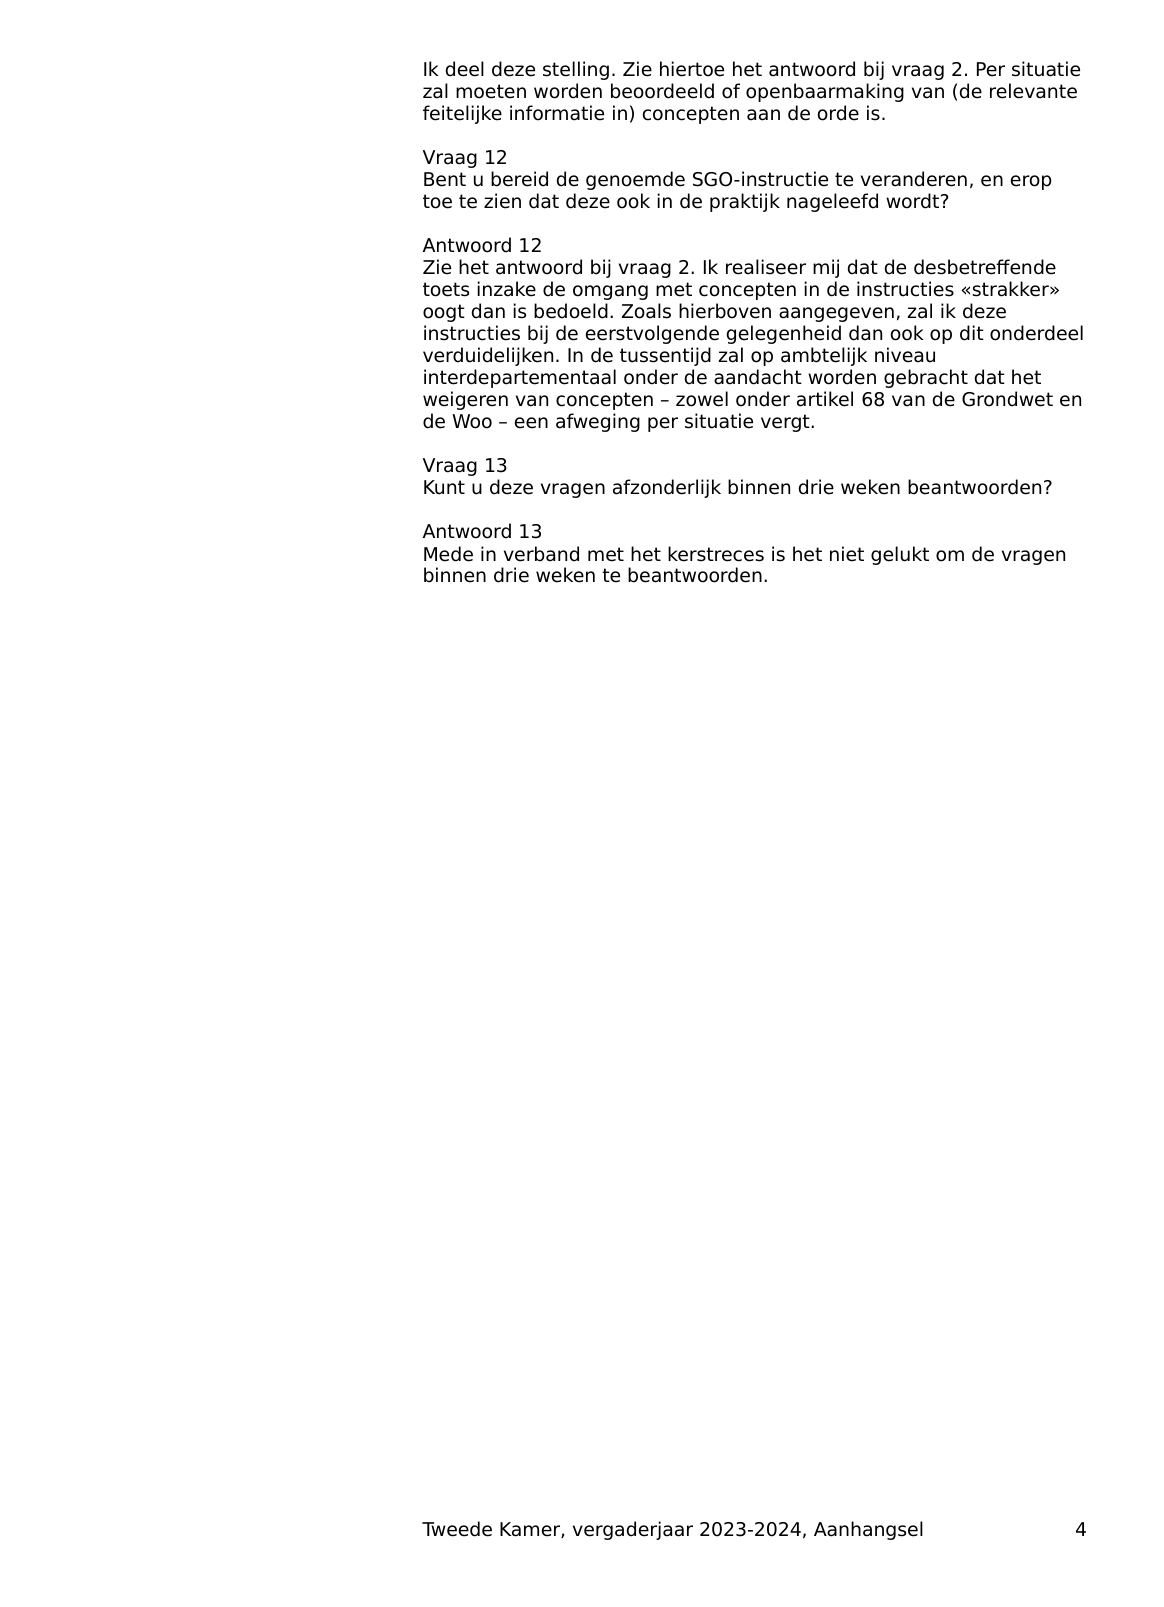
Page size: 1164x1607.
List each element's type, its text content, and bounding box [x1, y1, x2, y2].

text Kunt u deze vragen afzonderlijk binnen drie weken beantwoorden? [422, 477, 1087, 499]
text Vraag 12 [422, 147, 1087, 169]
text Antwoord 13 [422, 521, 1087, 543]
text Vraag 13 [422, 455, 1087, 477]
text Ik deel deze stelling. Zie hiertoe het antwoord bij vraag 2. Per situatie zal moeten worden beoordeeld of openbaarmaking van (de relevante feitelijke informatie in) concepten aan de orde is. [422, 59, 1087, 125]
text Bent u bereid de genoemde SGO-instructie te veranderen, en erop toe te zien dat deze ook in de praktijk nageleefd wordt? [422, 169, 1087, 213]
text Mede in verband met het kerstreces is het niet gelukt om de vragen binnen drie weken te beantwoorden. [422, 543, 1087, 587]
text Antwoord 12 [422, 235, 1087, 257]
text Zie het antwoord bij vraag 2. Ik realiseer mij dat de desbetreffende toets inzake de omgang met concepten in de instructies «strakker» oogt dan is bedoeld. Zoals hierboven aangegeven, zal ik deze instructies bij de eerstvolgende gelegenheid dan ook op dit onderdeel verduidelijken. In de tussentijd zal op ambtelijk niveau interdepartementaal onder de aandacht worden gebracht dat het weigeren van concepten – zowel onder artikel 68 van de Grondwet en de Woo – een afweging per situatie vergt. [422, 257, 1087, 433]
